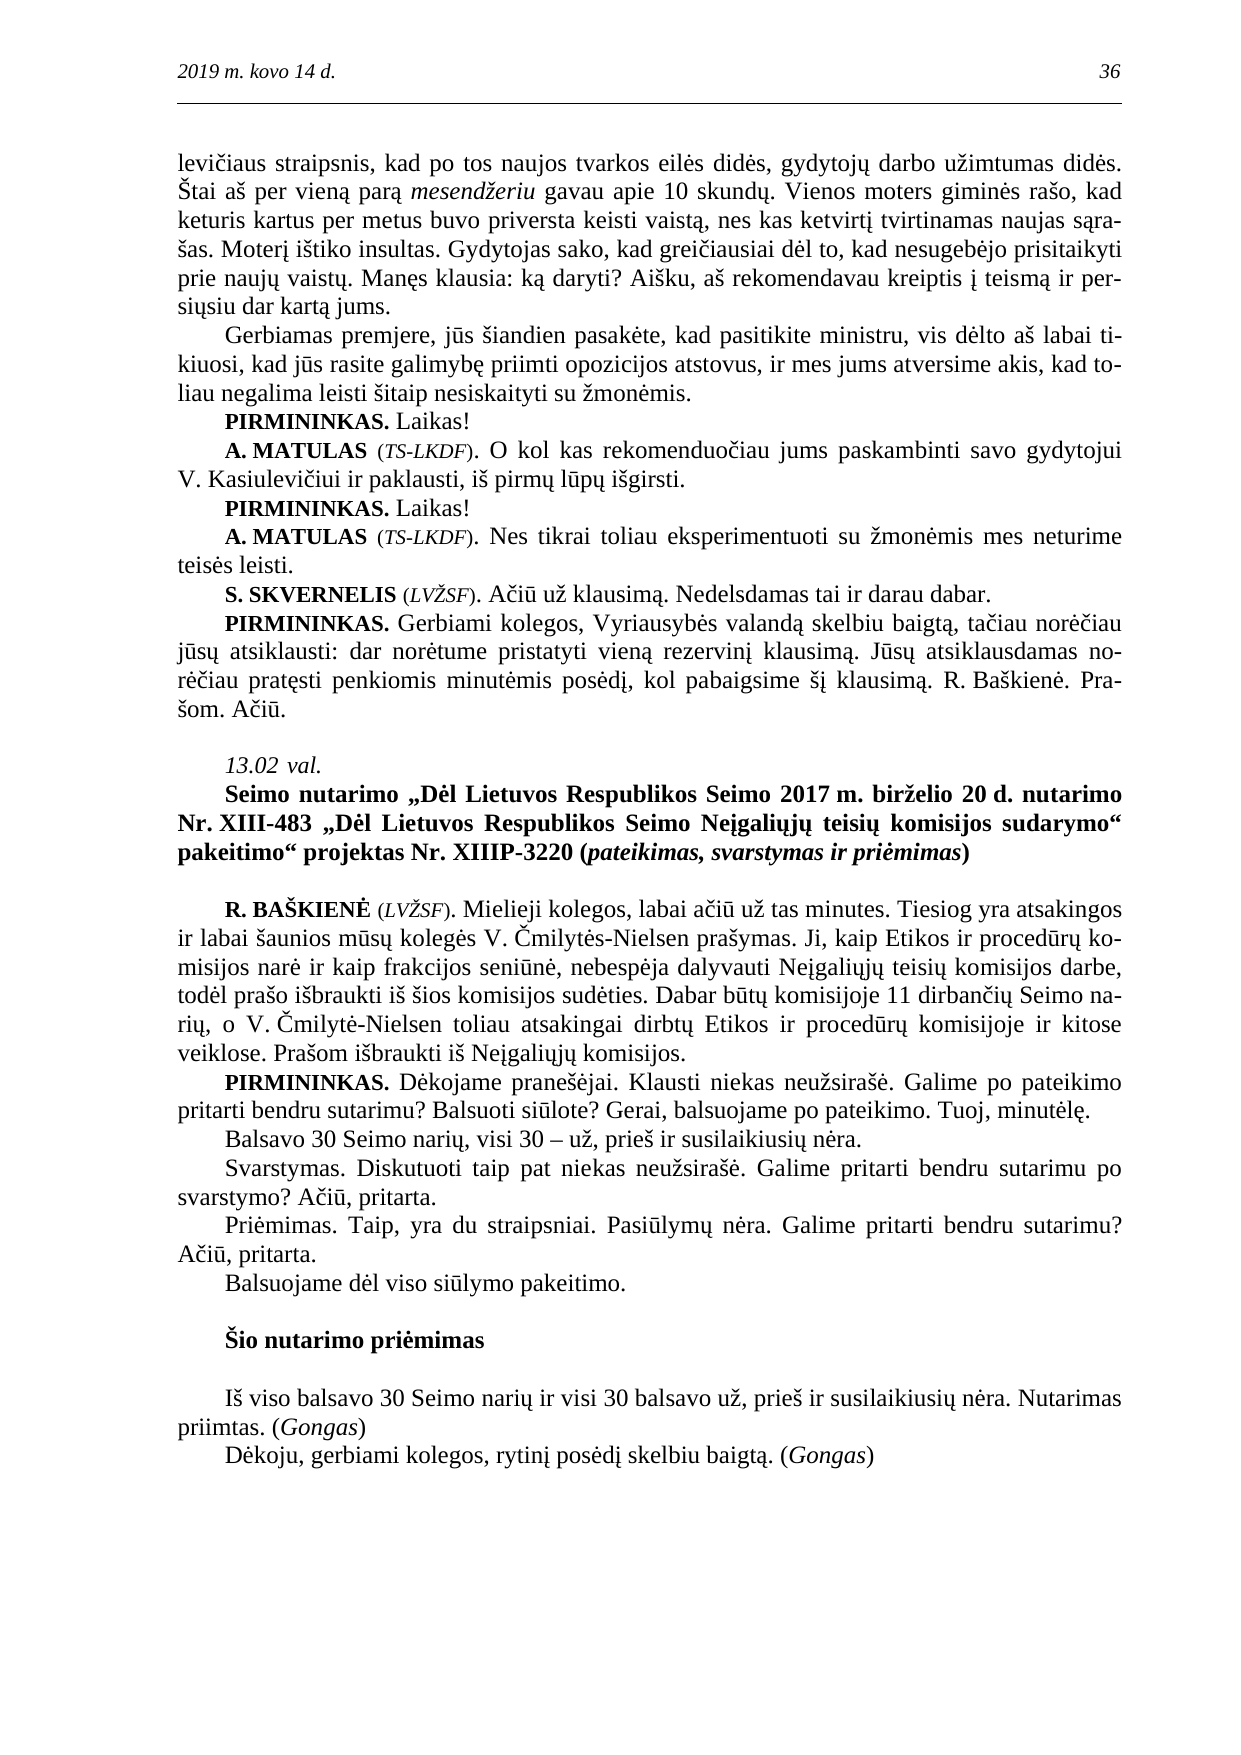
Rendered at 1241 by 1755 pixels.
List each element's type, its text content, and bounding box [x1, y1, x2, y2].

text Bal­sa­vo 30 Sei­mo na­rių, vi­si 30 – už, prieš ir su­si­lai­kiu­sių nė­ra. [177, 1124, 1122, 1153]
text Dė­ko­ju, ger­bia­mi ko­le­gos, ry­ti­nį po­sė­dį skel­biu baig­tą. (Gon­gas) [177, 1440, 1122, 1469]
text PIRMININKAS. Lai­kas! [177, 406, 1122, 435]
text Bal­suo­ja­me dėl vi­so siū­ly­mo pa­kei­ti­mo. [177, 1268, 1122, 1297]
text R. BAŠKIENĖ (LVŽSF). Mie­lie­ji ko­le­gos, la­bai ačiū už tas mi­nu­tes. Tie­siog yra at­sa­kin­gos ir la­bai šau­nios mū­sų ko­le­gės V. Čmi­ly­tės-Niel­sen pra­šy­mas. Ji, kaip Eti­kos ir pro­ce­dū­rų ko­mi­si­jos na­rė ir kaip frak­ci­jos se­niū­nė, ne­be­spė­ja da­ly­vau­ti Ne­įga­lių­jų tei­sių ko­mi­si­jos dar­be, to­dėl pra­šo iš­brauk­ti iš šios ko­mi­si­jos su­dė­ties. Da­bar bū­tų ko­mi­si­jo­je 11 dir­ban­čių Sei­mo na­rių, o V. Čmi­ly­tė-Niel­sen to­liau at­sa­kin­gai dirb­tų Eti­kos ir pro­ce­dū­rų ko­mi­si­jo­je ir ki­to­se veik­lo­se. Pra­šom iš­brauk­ti iš Ne­įga­lių­jų ko­mi­si­jos. [177, 894, 1122, 1067]
text A. MATULAS (TS-LKDF). Nes tik­rai to­liau eks­pe­ri­men­tuo­ti su žmo­nė­mis mes ne­tu­ri­me tei­sės leis­ti. [177, 521, 1122, 579]
text 13.02 val. [224, 751, 1122, 779]
text PIRMININKAS. Ger­bia­mi ko­le­gos, Vy­riau­sy­bės va­lan­dą skel­biu baig­tą, ta­čiau no­rė­čiau jū­sų at­si­klaus­ti: dar no­rė­tu­me pri­sta­ty­ti vie­ną re­zer­vi­nį klau­si­mą. Jū­sų at­si­klaus­da­mas no­rėčiau pra­tęs­ti pen­kio­mis mi­nu­tė­mis po­sė­dį, kol pa­baig­si­me šį klau­si­mą. R. Baš­kie­nė. Pra­šom. Ačiū. [177, 608, 1122, 723]
text Pri­ėmi­mas. Taip, yra du straips­niai. Pa­siū­ly­mų nė­ra. Ga­li­me pri­tar­ti ben­dru su­ta­ri­mu? Ačiū, pri­tar­ta. [177, 1210, 1122, 1268]
text Ger­bia­mas prem­je­re, jūs šian­dien pa­sa­kė­te, kad pa­si­ti­ki­te mi­nist­ru, vis dėl­to aš la­bai ti­kiuo­si, kad jūs ra­si­te ga­li­my­bę pri­im­ti opo­zi­ci­jos at­sto­vus, ir mes jums at­ver­si­me akis, kad to­liau ne­ga­li­ma leis­ti ši­taip ne­si­skai­ty­ti su žmo­nė­mis. [177, 320, 1122, 406]
text A. MATULAS (TS-LKDF). O kol kas re­ko­men­duo­čiau jums pa­skam­bin­ti sa­vo gy­dy­to­jui V. Ka­siu­le­vi­čiui ir pa­klaus­ti, iš pir­mų lū­pų iš­girs­ti. [177, 435, 1122, 493]
text Sei­mo nu­ta­ri­mo „Dėl Lie­tu­vos Res­pub­li­kos Sei­mo 2017 m. bir­že­lio 20 d. nu­ta­ri­mo Nr. XIII-483 „Dėl Lie­tu­vos Res­pub­li­kos Sei­mo Ne­įga­lių­jų tei­sių ko­mi­si­jos su­da­ry­mo“ pa­kei­ti­mo“ pro­jek­tas Nr. XIIIP-3220 (pa­tei­ki­mas, svars­ty­mas ir pri­ėmi­mas) [177, 779, 1122, 865]
text Iš vi­so bal­sa­vo 30 Sei­mo na­rių ir vi­si 30 bal­sa­vo už, prieš ir su­si­lai­kiu­sių nė­ra. Nu­ta­ri­mas pri­im­tas. (Gon­gas) [177, 1383, 1122, 1440]
text Svars­ty­mas. Dis­ku­tuo­ti taip pat nie­kas ne­už­si­ra­šė. Ga­li­me pri­tar­ti ben­dru su­ta­ri­mu po svars­ty­mo? Ačiū, pri­tar­ta. [177, 1153, 1122, 1210]
text PIRMININKAS. Lai­kas! [177, 493, 1122, 521]
text S. SKVERNELIS (LVŽSF). Ačiū už klau­si­mą. Ne­dels­da­mas tai ir da­rau da­bar. [177, 579, 1122, 608]
text le­vi­čiaus straips­nis, kad po tos nau­jos tvar­kos ei­lės di­dės, gy­dy­to­jų dar­bo už­im­tu­mas di­dės. Štai aš per vie­ną pa­rą me­sen­dže­riu ga­vau apie 10 skun­dų. Vie­nos mo­ters gi­mi­nės ra­šo, kad ke­tu­ris kar­tus per me­tus bu­vo pri­vers­ta keis­ti vais­tą, nes kas ket­vir­tį tvir­ti­na­mas nau­jas są­ra­šas. Mo­te­rį iš­ti­ko in­sul­tas. Gy­dy­to­jas sa­ko, kad grei­čiau­siai dėl to, kad ne­su­ge­bė­jo pri­si­tai­ky­ti prie nau­jų vais­tų. Ma­nęs klau­sia: ką da­ry­ti? Aiš­ku, aš re­ko­men­da­vau kreip­tis į teis­mą ir per­sių­siu dar kar­tą jums. [177, 148, 1122, 320]
text Šio nu­ta­ri­mo pri­ėmi­mas [177, 1325, 1122, 1354]
text PIRMININKAS. Dė­ko­ja­me pra­ne­šė­jai. Klaus­ti nie­kas ne­už­si­ra­šė. Ga­li­me po pa­tei­ki­mo pri­tar­ti ben­dru su­ta­ri­mu? Bal­suo­ti siū­lo­te? Ge­rai, bal­suo­ja­me po pa­tei­ki­mo. Tuoj, mi­nu­tė­lę. [177, 1067, 1122, 1124]
